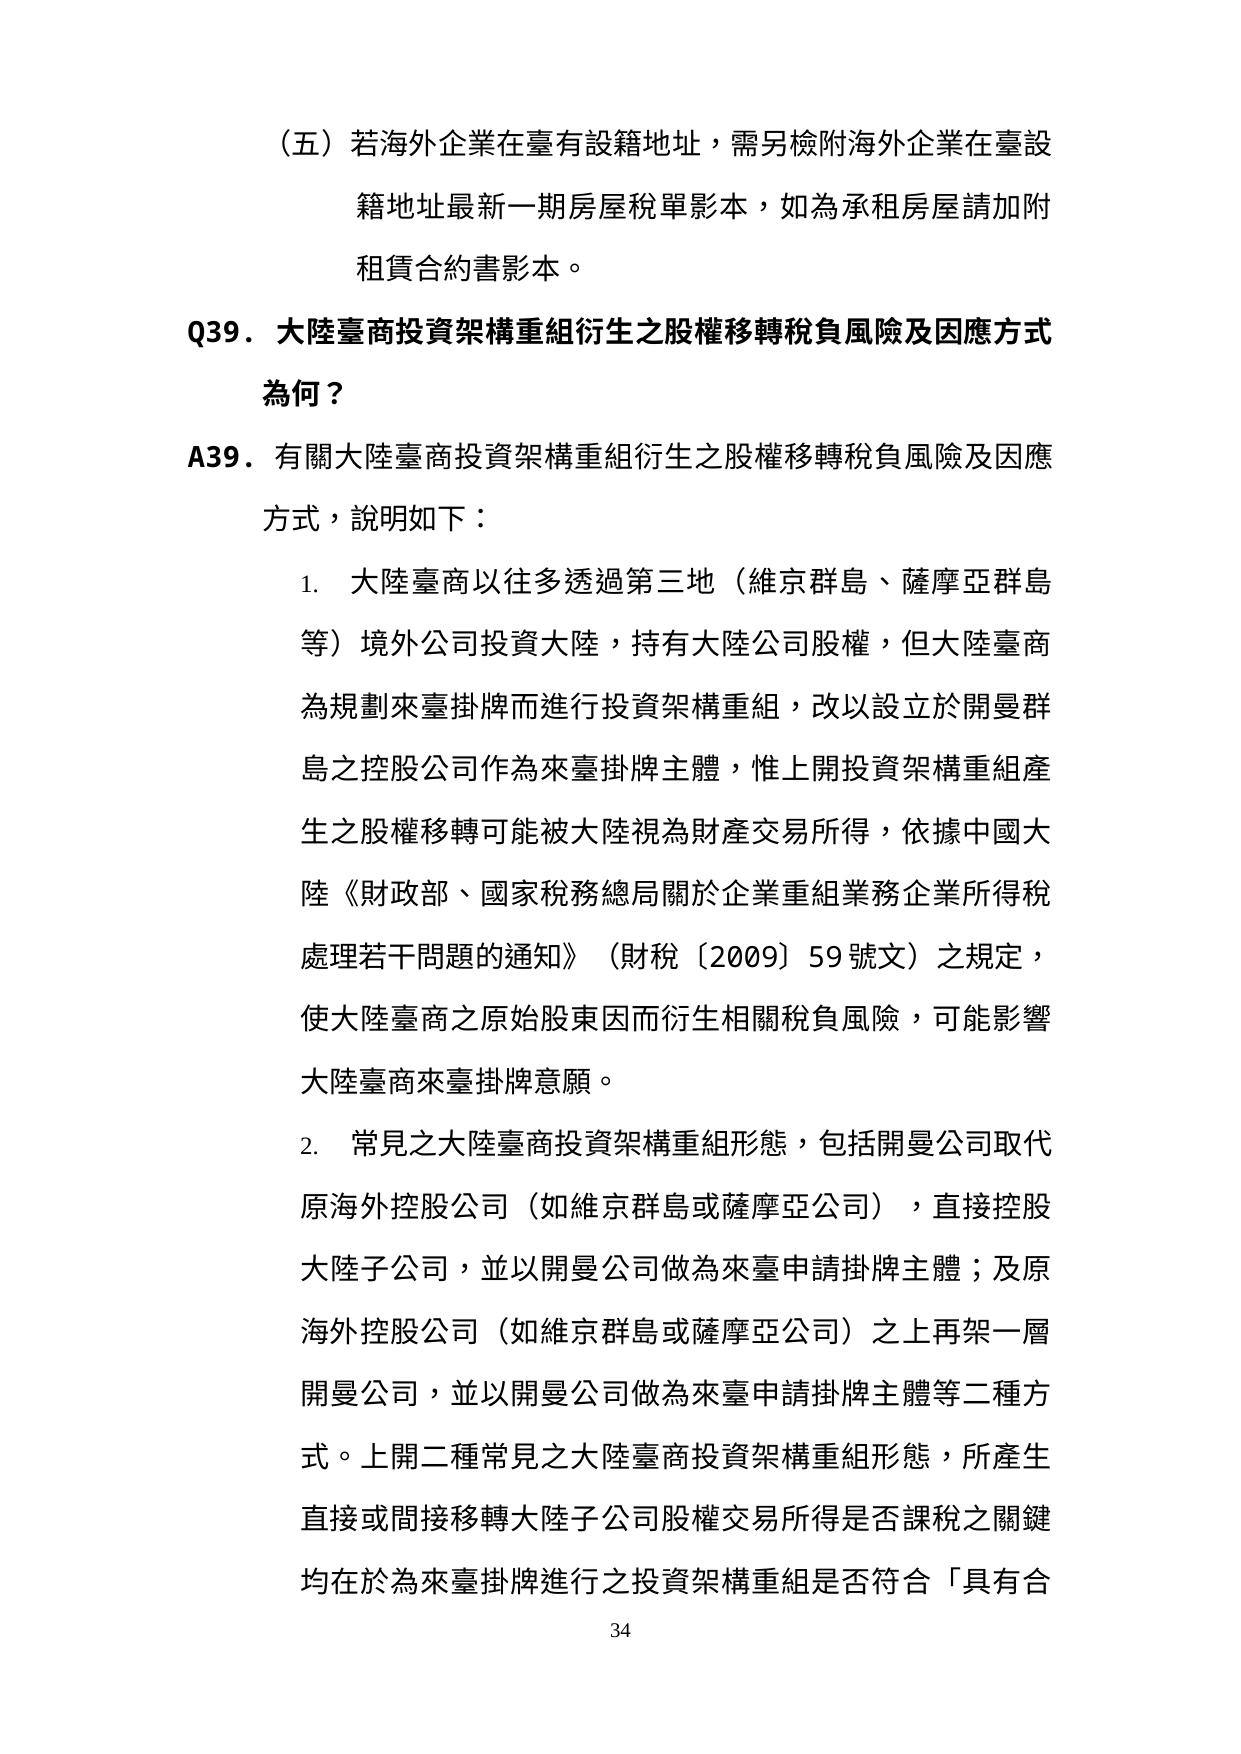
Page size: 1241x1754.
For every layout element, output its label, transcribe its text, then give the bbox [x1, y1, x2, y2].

text Q39. 大陸臺商投資架構重組衍生之股權移轉稅負風險及因應方式為何？ [187, 288, 1053, 413]
text （五）若海外企業在臺有設籍地址，需另檢附海外企業在臺設籍地址最新一期房屋稅單影本，如為承租房屋請加附租賃合約書影本。 [262, 100, 1053, 288]
list 大陸臺商以往多透過第三地（維京群島、薩摩亞群島等）境外公司投資大陸，持有大陸公司股權，但大陸臺商為規劃來臺掛牌而進行投資架構重組，改以設立於開曼群島之控股公司作為來臺掛牌主體，惟上開投資架構重組產生之股權移轉可能被大陸視為財產交易所得，依據中國大陸《財政部、國家稅務總局關於企業重組業務企業所得稅處理若干問題的通知》（財稅〔2009〕59號文）之規定，使大陸臺商之原始股東因而衍生相關稅負風險，可能影響大陸臺商來臺掛牌意願。 [300, 538, 1053, 1100]
text A39. 有關大陸臺商投資架構重組衍生之股權移轉稅負風險及因應方式，說明如下： [187, 413, 1053, 538]
list 常見之大陸臺商投資架構重組形態，包括開曼公司取代原海外控股公司（如維京群島或薩摩亞公司），直接控股大陸子公司，並以開曼公司做為來臺申請掛牌主體；及原海外控股公司（如維京群島或薩摩亞公司）之上再架一層開曼公司，並以開曼公司做為來臺申請掛牌主體等二種方式。上開二種常見之大陸臺商投資架構重組形態，所產生直接或間接移轉大陸子公司股權交易所得是否課稅之關鍵，均在於為來臺掛牌進行之投資架構重組是否符合「具有合理的商業目的」，而得免計算股權移轉所得，享有免稅待遇，尚有其不確定性，仍建議應洽詢會計師為宜。 [300, 1100, 1053, 1600]
